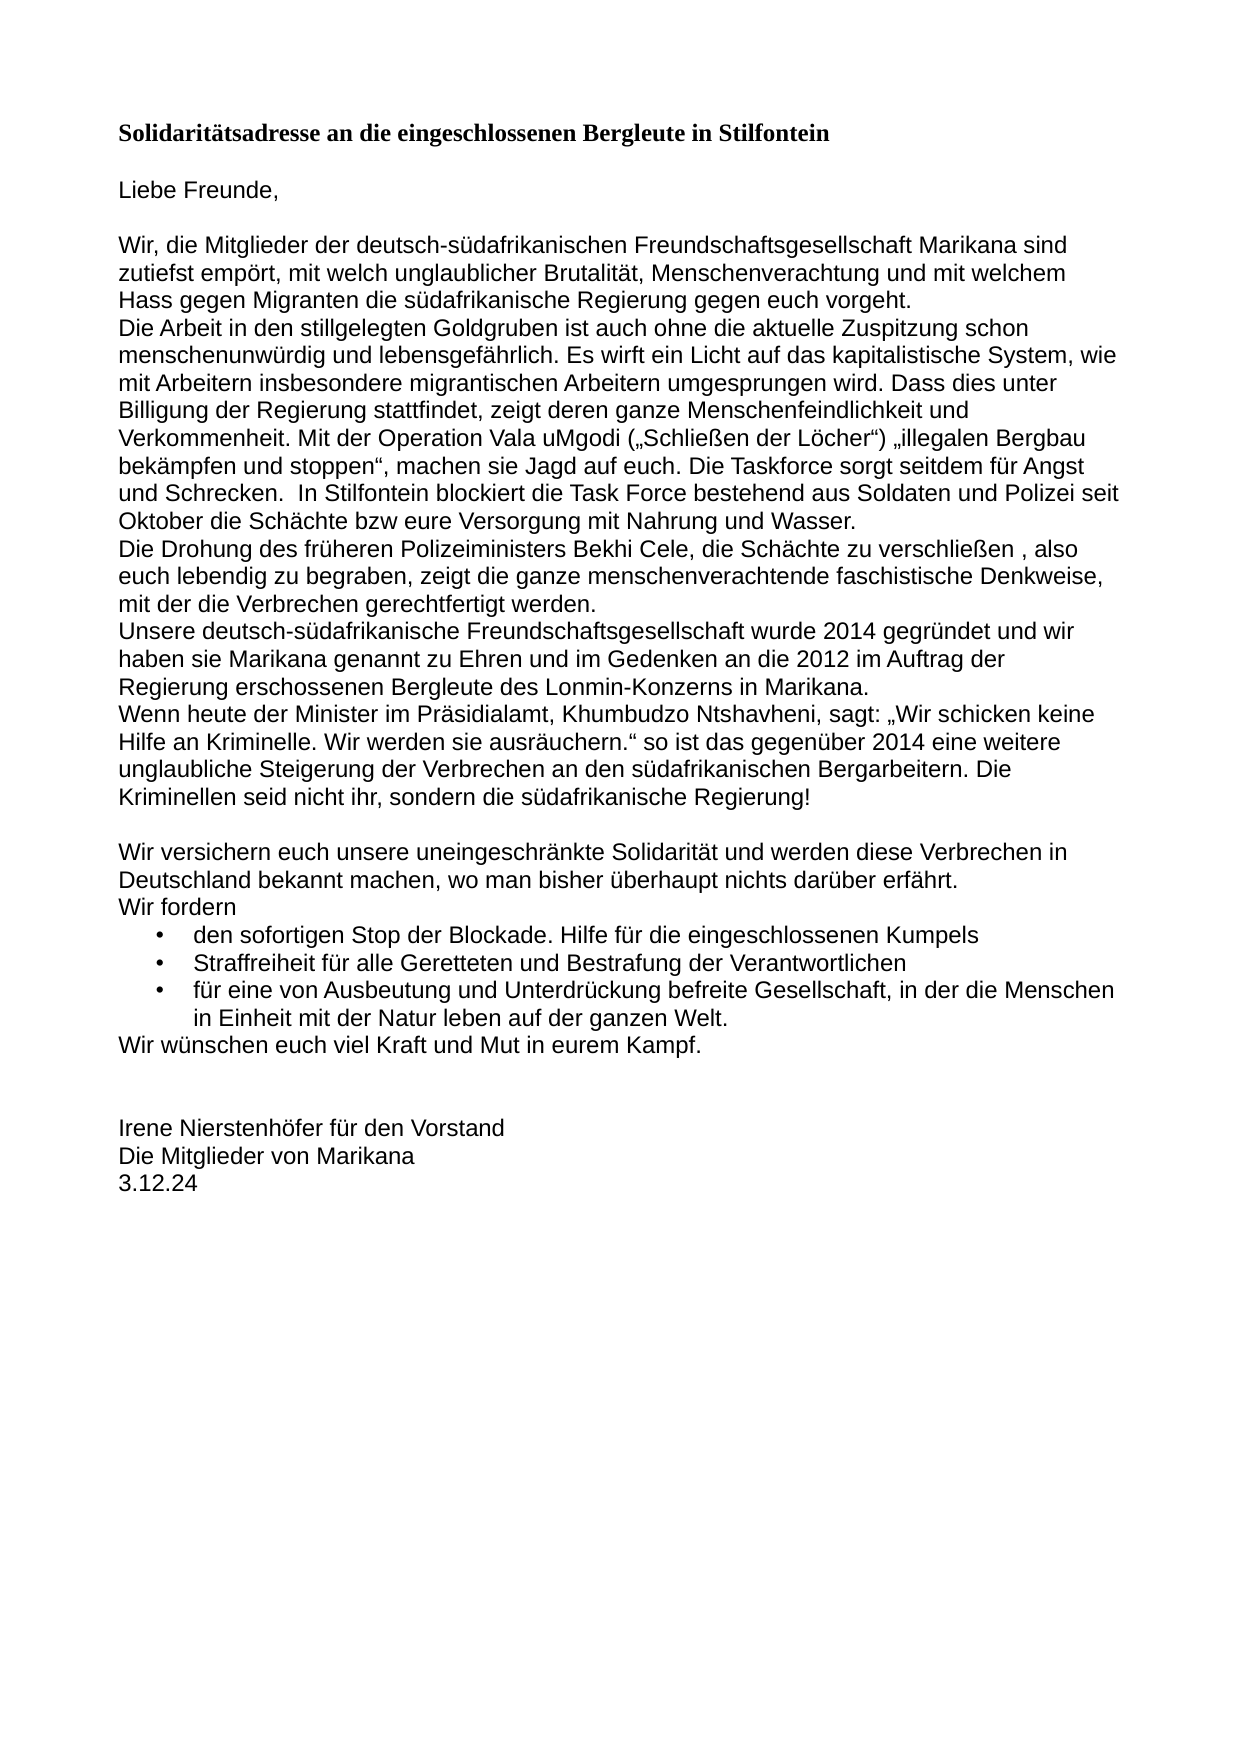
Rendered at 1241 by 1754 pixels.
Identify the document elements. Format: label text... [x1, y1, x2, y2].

text Die Arbeit in den stillgelegten Goldgruben ist auch ohne die aktuelle Zuspitzung schon menschenunwürdig und lebensgefährlich. Es wirft ein Licht auf das kapitalistische System, wie mit Arbeitern insbesondere migrantischen Arbeitern umgesprungen wird. Dass dies unter Billigung der Regierung stattfindet, zeigt deren ganze Menschenfeindlichkeit und Verkommenheit. Mit der Operation Vala uMgodi („Schließen der Löcher“) „illegalen Bergbau bekämpfen und stoppen“, machen sie Jagd auf euch. Die Taskforce sorgt seitdem für Angst und Schrecken. In Stilfontein blockiert die Task Force bestehend aus Soldaten und Polizei seit Oktober die Schächte bzw eure Versorgung mit Nahrung und Wasser. [118, 314, 1122, 534]
text Wenn heute der Minister im Präsidialamt, Khumbudzo Ntshavheni, sagt: „Wir schicken keine Hilfe an Kriminelle. Wir werden sie ausräuchern.“ so ist das gegenüber 2014 eine weitere unglaubliche Steigerung der Verbrechen an den südafrikanischen Bergarbeitern. Die Kriminellen seid nicht ihr, sondern die südafrikanische Regierung! [118, 700, 1122, 811]
text Wir, die Mitglieder der deutsch-südafrikanischen Freundschaftsgesellschaft Marikana sind zutiefst empört, mit welch unglaublicher Brutalität, Menschenverachtung und mit welchem Hass gegen Migranten die südafrikanische Regierung gegen euch vorgeht. [118, 231, 1122, 314]
text Irene Nierstenhöfer für den Vorstand [118, 1114, 1122, 1142]
text 3.12.24 [118, 1169, 1122, 1197]
list Straffreiheit für alle Geretteten und Bestrafung der Verantwortlichen [156, 948, 1122, 976]
text Wir fordern [118, 893, 1122, 921]
text Unsere deutsch-südafrikanische Freundschaftsgesellschaft wurde 2014 gegründet und wir haben sie Marikana genannt zu Ehren und im Gedenken an die 2012 im Auftrag der Regierung erschossenen Bergleute des Lonmin-Konzerns in Marikana. [118, 617, 1122, 700]
text Wir wünschen euch viel Kraft und Mut in eurem Kampf. [118, 1031, 1122, 1059]
text Liebe Freunde, [118, 176, 1122, 203]
text Solidaritätsadresse an die eingeschlossenen Bergleute in Stilfontein [118, 118, 1122, 147]
text Die Drohung des früheren Polizeiministers Bekhi Cele, die Schächte zu verschließen , also euch lebendig zu begraben, zeigt die ganze menschenverachtende faschistische Denkweise, mit der die Verbrechen gerechtfertigt werden. [118, 534, 1122, 617]
list den sofortigen Stop der Blockade. Hilfe für die eingeschlossenen Kumpels [156, 921, 1122, 948]
text Die Mitglieder von Marikana [118, 1142, 1122, 1169]
text Wir versichern euch unsere uneingeschränkte Solidarität und werden diese Verbrechen in Deutschland bekannt machen, wo man bisher überhaupt nichts darüber erfährt. [118, 838, 1122, 893]
list für eine von Ausbeutung und Unterdrückung befreite Gesellschaft, in der die Menschen in Einheit mit der Natur leben auf der ganzen Welt. [156, 976, 1122, 1031]
